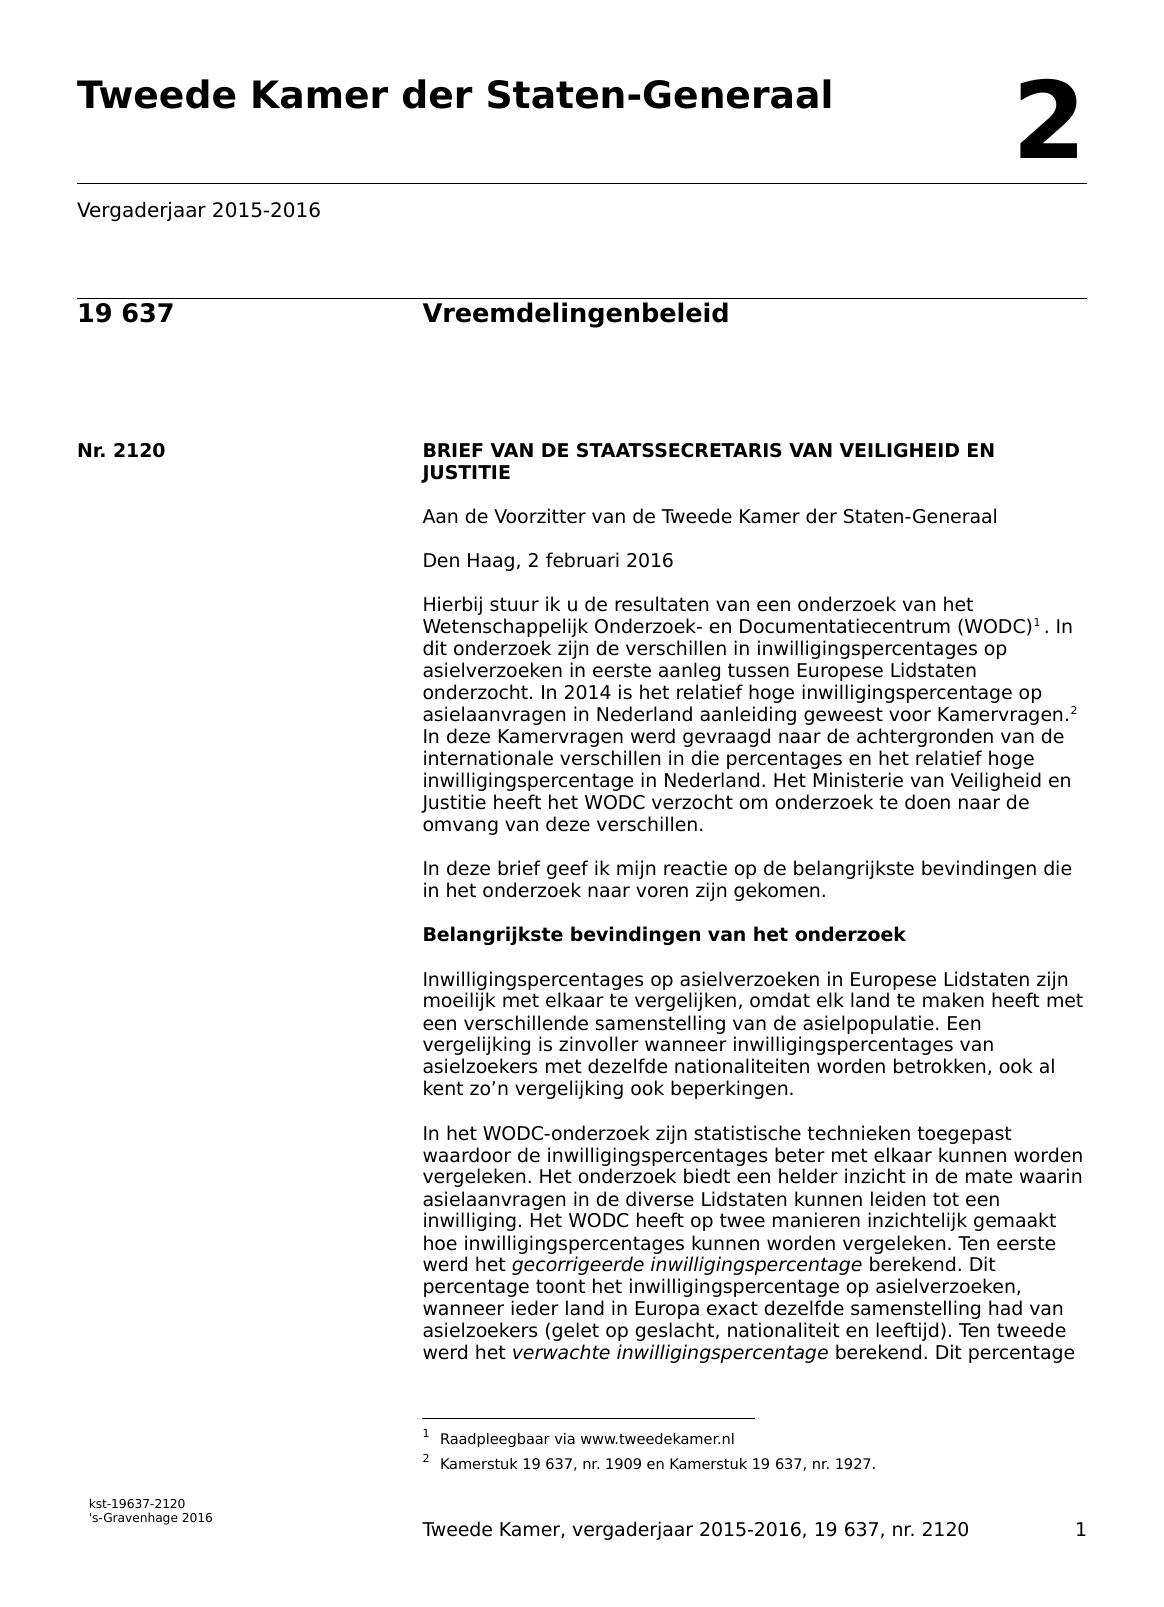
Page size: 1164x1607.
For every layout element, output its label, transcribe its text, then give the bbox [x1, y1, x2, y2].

subtitle Nr. 2120 BRIEF VAN DE STAATSSECRETARIS VAN VEILIGHEID EN JUSTITIE [77, 440, 1087, 484]
text Inwilligingspercentages op asielverzoeken in Europese Lidstaten zijn moeilijk met elkaar te vergelijken, omdat elk land te maken heeft met een verschillende samenstelling van de asielpopulatie. Een vergelijking is zinvoller wanneer inwilligingspercentages van asielzoekers met dezelfde nationaliteiten worden betrokken, ook al kent zo’n vergelijking ook beperkingen. [422, 968, 1087, 1100]
text Raadpleegbaar via www.tweedekamer.nl [422, 1427, 1087, 1449]
text Aan de Voorzitter van de Tweede Kamer der Staten-Generaal [422, 506, 1087, 528]
text In het WODC-onderzoek zijn statistische technieken toegepast waardoor de inwilligingspercentages beter met elkaar kunnen worden vergeleken. Het onderzoek biedt een helder inzicht in de mate waarin asielaanvragen in de diverse Lidstaten kunnen leiden tot een inwilliging. Het WODC heeft op twee manieren inzichtelijk gemaakt hoe inwilligingspercentages kunnen worden vergeleken. Ten eerste werd het gecorrigeerde inwilligingspercentage berekend. Dit percentage toont het inwilligingspercentage op asielverzoeken, wanneer ieder land in Europa exact dezelfde samenstelling had van asielzoekers (gelet op geslacht, nationaliteit en leeftijd). Ten tweede werd het verwachte inwilligingspercentage berekend. Dit percentage [422, 1122, 1087, 1364]
subtitle 19 637 Vreemdelingenbeleid [77, 299, 1087, 329]
table_cell Vergaderjaar 2015-2016 [77, 184, 1087, 298]
text In deze brief geef ik mijn reactie op de belangrijkste bevindingen die in het onderzoek naar voren zijn gekomen. [422, 858, 1087, 902]
text 's-Gravenhage 2016 [88, 1511, 323, 1525]
subtitle Belangrijkste bevindingen van het onderzoek [422, 924, 1087, 946]
text kst-19637-2120 [88, 1497, 323, 1511]
table_header Tweede Kamer der Staten-Generaal [77, 59, 886, 183]
text Kamerstuk 19 637, nr. 1909 en Kamerstuk 19 637, nr. 1927. [422, 1452, 1087, 1474]
text Den Haag, 2 februari 2016 [422, 550, 1087, 572]
text Hierbij stuur ik u de resultaten van een onderzoek van het Wetenschappelijk Onderzoek- en Documentatiecentrum (WODC). In dit onderzoek zijn de verschillen in inwilligingspercentages op asielverzoeken in eerste aanleg tussen Europese Lidstaten onderzocht. In 2014 is het relatief hoge inwilligingspercentage op asielaanvragen in Nederland aanleiding geweest voor Kamervragen. In deze Kamervragen werd gevraagd naar de achtergronden van de internationale verschillen in die percentages en het relatief hoge inwilligingspercentage in Nederland. Het Ministerie van Veiligheid en Justitie heeft het WODC verzocht om onderzoek te doen naar de omvang van deze verschillen. [422, 594, 1087, 836]
table_header 2 [886, 59, 1087, 183]
